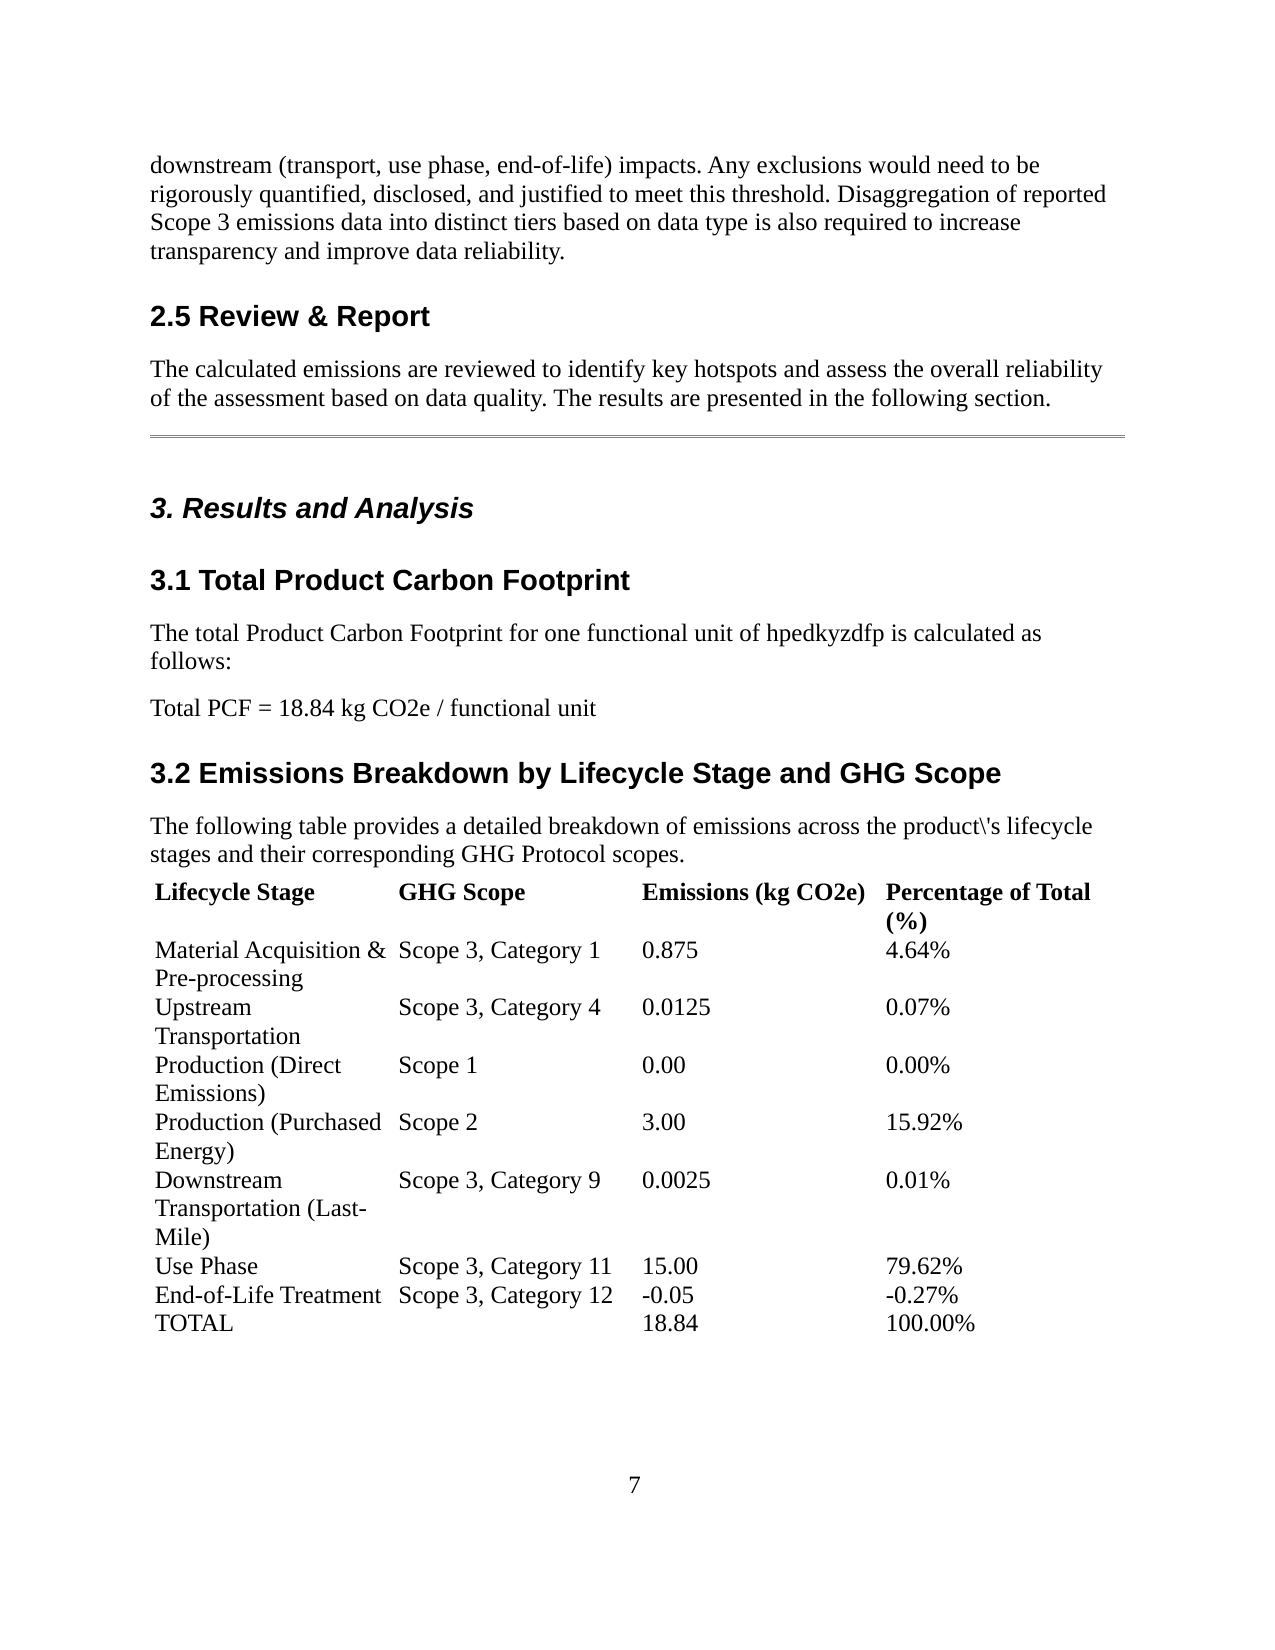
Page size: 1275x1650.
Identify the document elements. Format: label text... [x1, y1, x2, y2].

text downstream (transport, use phase, end-of-life) impacts. Any exclusions would need to be rigorously quantified, disclosed, and justified to meet this threshold. Disaggregation of reported Scope 3 emissions data into distinct tiers based on data type is also required to increase transparency and improve data reliability. [150, 150, 1125, 265]
table_cell -0.05 [638, 1280, 881, 1308]
table_cell Scope 3, Category 1 [394, 935, 637, 992]
table_cell 3.00 [638, 1107, 881, 1165]
table_cell 0.875 [638, 935, 881, 992]
table_cell Production (Purchased Energy) [150, 1107, 394, 1165]
table_cell 79.62% [881, 1251, 1125, 1280]
table_cell Material Acquisition & Pre-processing [150, 935, 394, 992]
subtitle 2.5 Review & Report [150, 299, 1125, 332]
table_cell TOTAL [150, 1309, 394, 1337]
table_cell 4.64% [881, 935, 1125, 992]
table_cell Downstream Transportation (Last-Mile) [150, 1165, 394, 1251]
table_cell End-of-Life Treatment [150, 1280, 394, 1308]
table_cell 15.92% [881, 1107, 1125, 1165]
text The calculated emissions are reviewed to identify key hotspots and assess the overall reliability of the assessment based on data quality. The results are presented in the following section. [150, 354, 1125, 411]
table_cell 18.84 [638, 1309, 881, 1337]
table_cell 0.01% [881, 1165, 1125, 1251]
table_cell Scope 3, Category 11 [394, 1251, 637, 1280]
table_header GHG Scope [394, 877, 637, 935]
subtitle 3.1 Total Product Carbon Footprint [150, 563, 1125, 596]
table_cell 0.00 [638, 1050, 881, 1107]
subtitle 3. Results and Analysis [150, 492, 1125, 525]
table_header Lifecycle Stage [150, 877, 394, 935]
table_header Percentage of Total (%) [881, 877, 1125, 935]
table_cell -0.27% [881, 1280, 1125, 1308]
table_cell Scope 3, Category 9 [394, 1165, 637, 1251]
table_cell Production (Direct Emissions) [150, 1050, 394, 1107]
table_cell Scope 1 [394, 1050, 637, 1107]
table_cell 0.0125 [638, 992, 881, 1050]
table_cell 100.00% [881, 1309, 1125, 1337]
table_cell Upstream Transportation [150, 992, 394, 1050]
table_cell 0.07% [881, 992, 1125, 1050]
table_header Emissions (kg CO2e) [638, 877, 881, 935]
table_cell 0.00% [881, 1050, 1125, 1107]
table_cell 0.0025 [638, 1165, 881, 1251]
subtitle 3.2 Emissions Breakdown by Lifecycle Stage and GHG Scope [150, 756, 1125, 789]
table_cell [394, 1309, 637, 1337]
text The following table provides a detailed breakdown of emissions across the product\'s lifecycle stages and their corresponding GHG Protocol scopes. [150, 811, 1125, 868]
table_cell Use Phase [150, 1251, 394, 1280]
table_cell Scope 2 [394, 1107, 637, 1165]
text The total Product Carbon Footprint for one functional unit of hpedkyzdfp is calculated as follows: [150, 618, 1125, 675]
table_cell Scope 3, Category 4 [394, 992, 637, 1050]
table_cell Scope 3, Category 12 [394, 1280, 637, 1308]
text Total PCF = 18.84 kg CO2e / functional unit [150, 693, 1125, 722]
table_cell 15.00 [638, 1251, 881, 1280]
